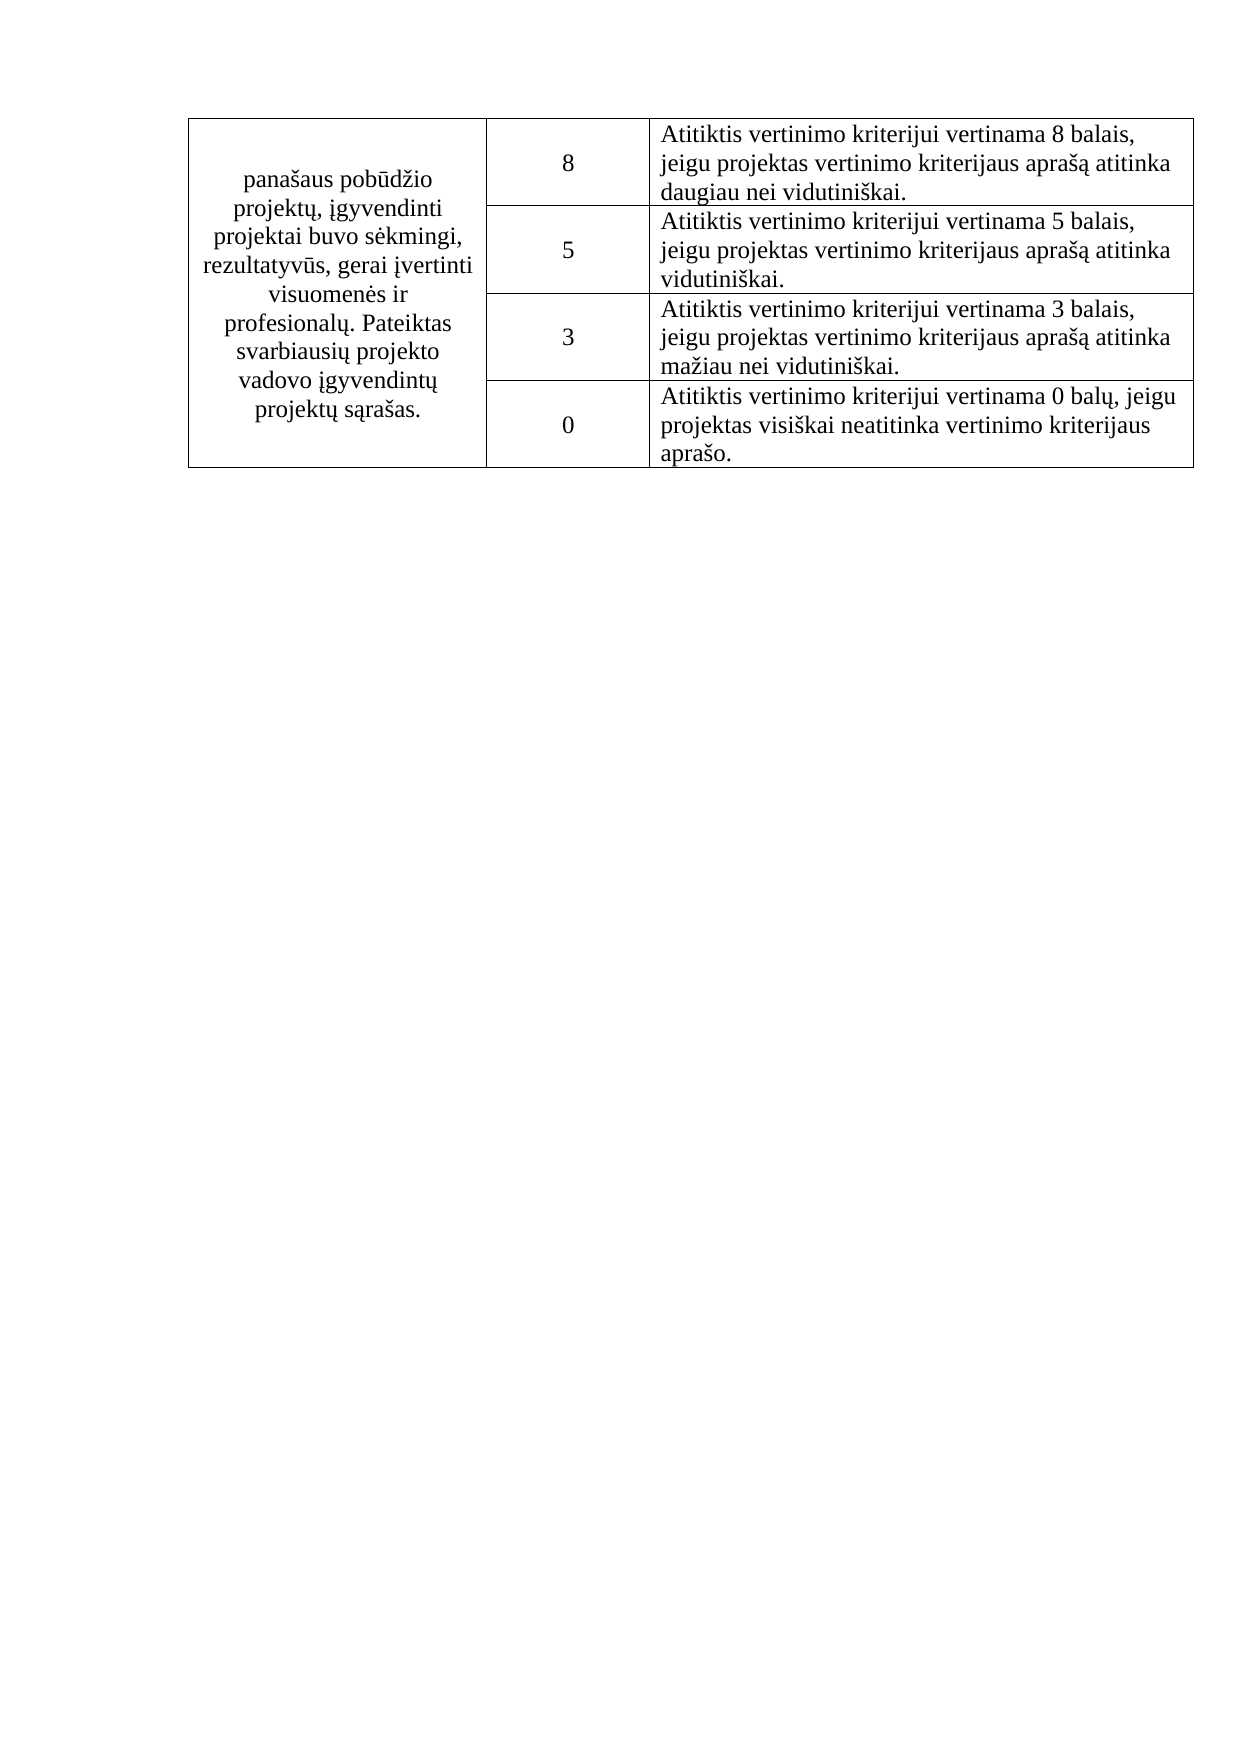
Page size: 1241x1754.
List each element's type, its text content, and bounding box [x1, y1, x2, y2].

table_cell 3 [487, 294, 649, 380]
table_cell 8 [487, 119, 649, 205]
table_cell 5 [487, 206, 649, 293]
table_cell Atitiktis vertinimo kriterijui vertinama 3 balais, jeigu projektas vertinimo kriterijaus aprašą atitinka mažiau nei vidutiniškai. [650, 294, 1193, 380]
table_cell Atitiktis vertinimo kriterijui vertinama 0 balų, jeigu projektas visiškai neatitinka vertinimo kriterijaus aprašo. [650, 381, 1193, 467]
table_cell Atitiktis vertinimo kriterijui vertinama 5 balais, jeigu projektas vertinimo kriterijaus aprašą atitinka vidutiniškai. [650, 206, 1193, 293]
table_cell 0 [487, 381, 649, 467]
table_cell Atitiktis vertinimo kriterijui vertinama 8 balais, jeigu projektas vertinimo kriterijaus aprašą atitinka daugiau nei vidutiniškai. [650, 119, 1193, 205]
table_cell panašaus pobūdžio projektų, įgyvendinti projektai buvo sėkmingi, rezultatyvūs, gerai įvertinti visuomenės ir profesionalų. Pateiktas svarbiausių projekto vadovo įgyvendintų projektų sąrašas. [189, 119, 486, 467]
